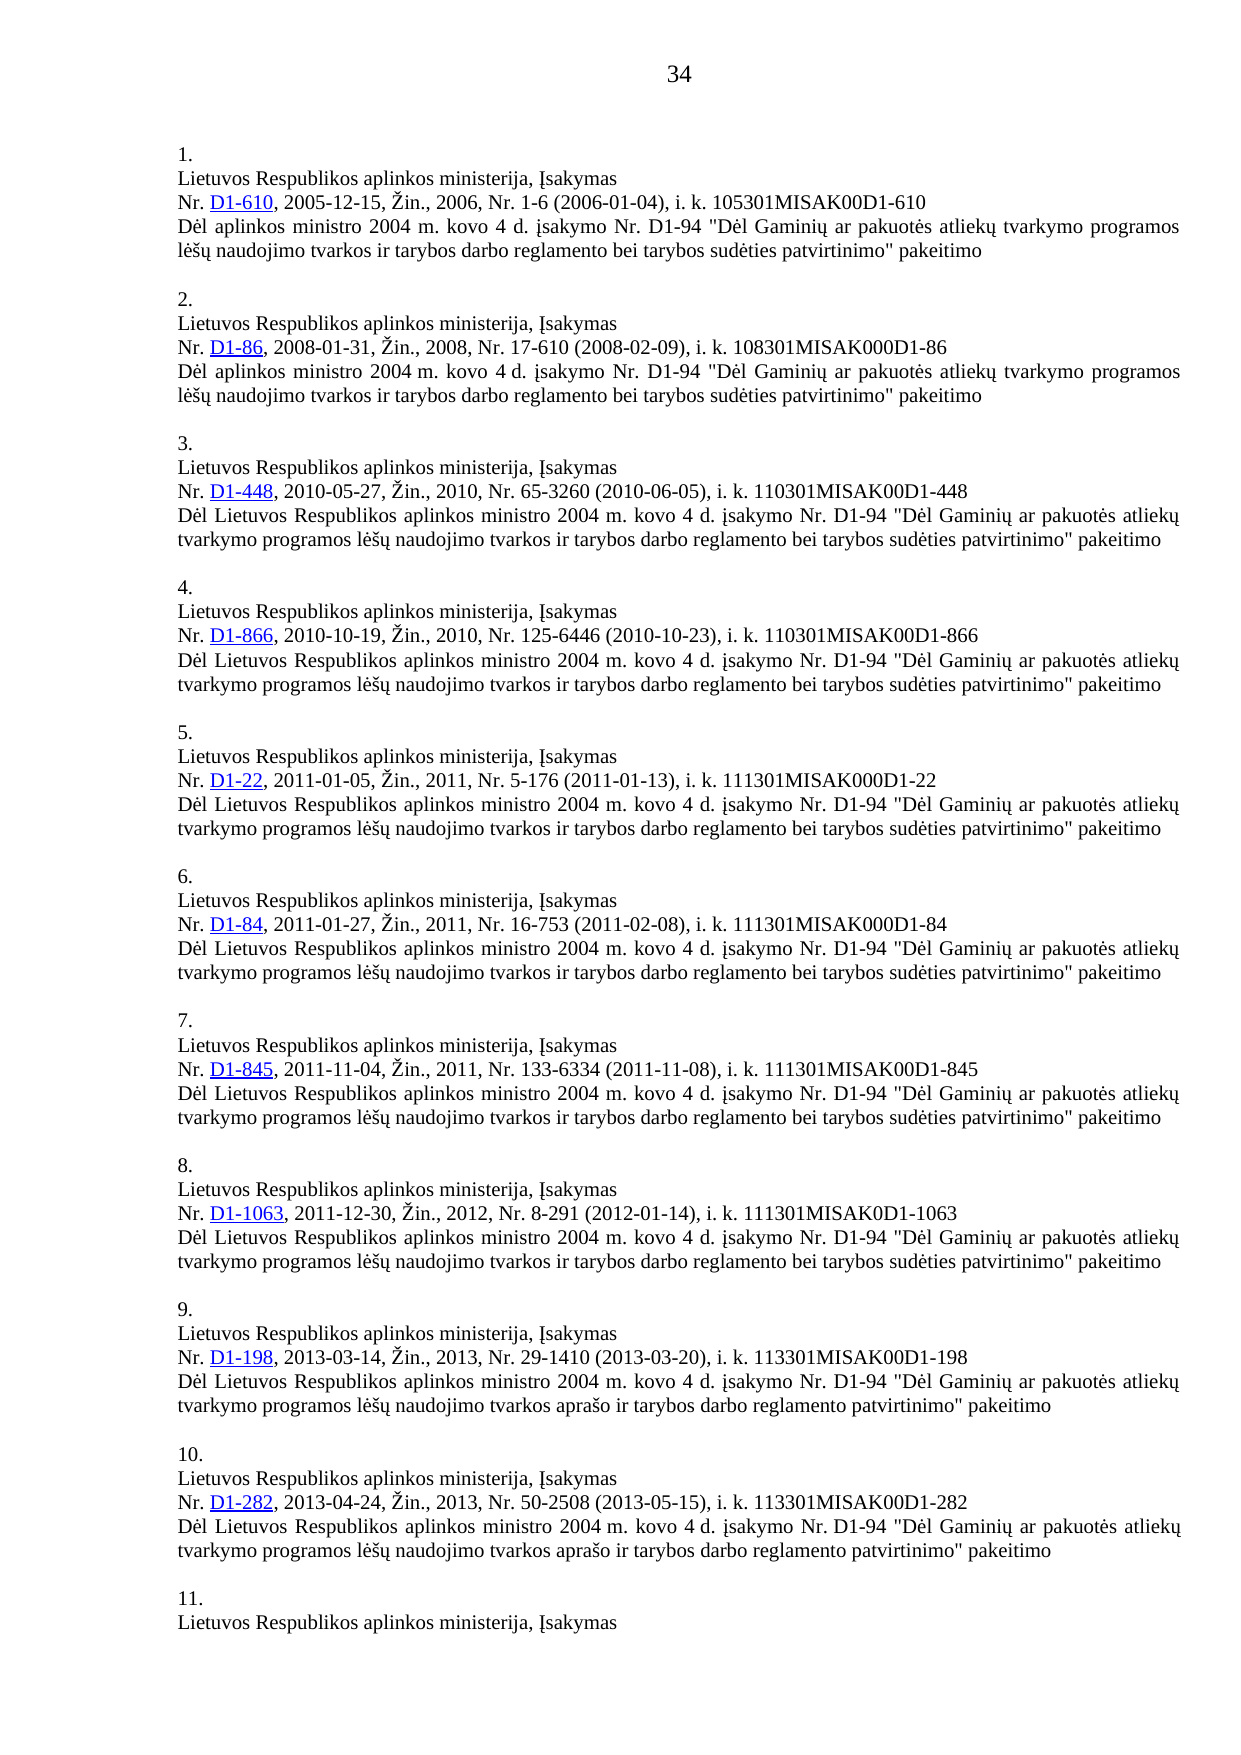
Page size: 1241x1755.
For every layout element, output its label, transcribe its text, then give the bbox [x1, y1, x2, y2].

text 8. [177, 1153, 1181, 1177]
text 6. [177, 864, 1181, 888]
text Nr. D1-198, 2013-03-14, Žin., 2013, Nr. 29-1410 (2013-03-20), i. k. 113301MISAK00D1-198 [177, 1345, 1181, 1369]
text 5. [177, 720, 1181, 744]
text Lietuvos Respublikos aplinkos ministerija, Įsakymas [177, 1321, 1181, 1345]
text Dėl aplinkos ministro 2004 m. kovo 4 d. įsakymo Nr. D1-94 "Dėl Gaminių ar pakuotės atliekų tvarkymo programos lėšų naudojimo tvarkos ir tarybos darbo reglamento bei tarybos sudėties patvirtinimo" pakeitimo [177, 359, 1181, 407]
text Nr. D1-282, 2013-04-24, Žin., 2013, Nr. 50-2508 (2013-05-15), i. k. 113301MISAK00D1-282 [177, 1490, 1181, 1514]
text Lietuvos Respublikos aplinkos ministerija, Įsakymas [177, 888, 1181, 912]
text Nr. D1-845, 2011-11-04, Žin., 2011, Nr. 133-6334 (2011-11-08), i. k. 111301MISAK00D1-845 [177, 1057, 1181, 1081]
text Lietuvos Respublikos aplinkos ministerija, Įsakymas [177, 1032, 1181, 1057]
text Dėl Lietuvos Respublikos aplinkos ministro 2004 m. kovo 4 d. įsakymo Nr. D1-94 "Dėl Gaminių ar pakuotės atliekų tvarkymo programos lėšų naudojimo tvarkos ir tarybos darbo reglamento bei tarybos sudėties patvirtinimo" pakeitimo [177, 936, 1181, 984]
text Dėl Lietuvos Respublikos aplinkos ministro 2004 m. kovo 4 d. įsakymo Nr. D1-94 "Dėl Gaminių ar pakuotės atliekų tvarkymo programos lėšų naudojimo tvarkos ir tarybos darbo reglamento bei tarybos sudėties patvirtinimo" pakeitimo [177, 1225, 1181, 1273]
text 4. [177, 575, 1181, 599]
text Lietuvos Respublikos aplinkos ministerija, Įsakymas [177, 1177, 1181, 1201]
text Nr. D1-866, 2010-10-19, Žin., 2010, Nr. 125-6446 (2010-10-23), i. k. 110301MISAK00D1-866 [177, 623, 1181, 647]
text Nr. D1-1063, 2011-12-30, Žin., 2012, Nr. 8-291 (2012-01-14), i. k. 111301MISAK0D1-1063 [177, 1201, 1181, 1225]
text Dėl Lietuvos Respublikos aplinkos ministro 2004 m. kovo 4 d. įsakymo Nr. D1-94 "Dėl Gaminių ar pakuotės atliekų tvarkymo programos lėšų naudojimo tvarkos ir tarybos darbo reglamento bei tarybos sudėties patvirtinimo" pakeitimo [177, 503, 1181, 551]
text 9. [177, 1297, 1181, 1321]
text Lietuvos Respublikos aplinkos ministerija, Įsakymas [177, 166, 1181, 190]
text Nr. D1-22, 2011-01-05, Žin., 2011, Nr. 5-176 (2011-01-13), i. k. 111301MISAK000D1-22 [177, 768, 1181, 792]
text Lietuvos Respublikos aplinkos ministerija, Įsakymas [177, 599, 1181, 623]
text 1. [177, 142, 1181, 166]
text Nr. D1-86, 2008-01-31, Žin., 2008, Nr. 17-610 (2008-02-09), i. k. 108301MISAK000D1-86 [177, 335, 1181, 359]
text Nr. D1-610, 2005-12-15, Žin., 2006, Nr. 1-6 (2006-01-04), i. k. 105301MISAK00D1-610 [177, 190, 1181, 214]
text Dėl Lietuvos Respublikos aplinkos ministro 2004 m. kovo 4 d. įsakymo Nr. D1-94 "Dėl Gaminių ar pakuotės atliekų tvarkymo programos lėšų naudojimo tvarkos ir tarybos darbo reglamento bei tarybos sudėties patvirtinimo" pakeitimo [177, 792, 1181, 840]
text Lietuvos Respublikos aplinkos ministerija, Įsakymas [177, 744, 1181, 768]
text 10. [177, 1442, 1181, 1466]
text 11. [177, 1586, 1181, 1610]
text Dėl Lietuvos Respublikos aplinkos ministro 2004 m. kovo 4 d. įsakymo Nr. D1-94 "Dėl Gaminių ar pakuotės atliekų tvarkymo programos lėšų naudojimo tvarkos aprašo ir tarybos darbo reglamento patvirtinimo" pakeitimo [177, 1514, 1181, 1562]
text Lietuvos Respublikos aplinkos ministerija, Įsakymas [177, 311, 1181, 335]
text Nr. D1-448, 2010-05-27, Žin., 2010, Nr. 65-3260 (2010-06-05), i. k. 110301MISAK00D1-448 [177, 479, 1181, 503]
text 3. [177, 431, 1181, 455]
text Dėl Lietuvos Respublikos aplinkos ministro 2004 m. kovo 4 d. įsakymo Nr. D1-94 "Dėl Gaminių ar pakuotės atliekų tvarkymo programos lėšų naudojimo tvarkos ir tarybos darbo reglamento bei tarybos sudėties patvirtinimo" pakeitimo [177, 647, 1181, 696]
text Dėl Lietuvos Respublikos aplinkos ministro 2004 m. kovo 4 d. įsakymo Nr. D1-94 "Dėl Gaminių ar pakuotės atliekų tvarkymo programos lėšų naudojimo tvarkos ir tarybos darbo reglamento bei tarybos sudėties patvirtinimo" pakeitimo [177, 1081, 1181, 1129]
text Nr. D1-84, 2011-01-27, Žin., 2011, Nr. 16-753 (2011-02-08), i. k. 111301MISAK000D1-84 [177, 912, 1181, 936]
text Lietuvos Respublikos aplinkos ministerija, Įsakymas [177, 1610, 1181, 1634]
text Lietuvos Respublikos aplinkos ministerija, Įsakymas [177, 1466, 1181, 1490]
text Lietuvos Respublikos aplinkos ministerija, Įsakymas [177, 455, 1181, 479]
text Dėl Lietuvos Respublikos aplinkos ministro 2004 m. kovo 4 d. įsakymo Nr. D1-94 "Dėl Gaminių ar pakuotės atliekų tvarkymo programos lėšų naudojimo tvarkos aprašo ir tarybos darbo reglamento patvirtinimo" pakeitimo [177, 1369, 1181, 1417]
text 2. [177, 287, 1181, 311]
text 7. [177, 1008, 1181, 1032]
text Dėl aplinkos ministro 2004 m. kovo 4 d. įsakymo Nr. D1-94 "Dėl Gaminių ar pakuotės atliekų tvarkymo programos lėšų naudojimo tvarkos ir tarybos darbo reglamento bei tarybos sudėties patvirtinimo" pakeitimo [177, 214, 1181, 262]
